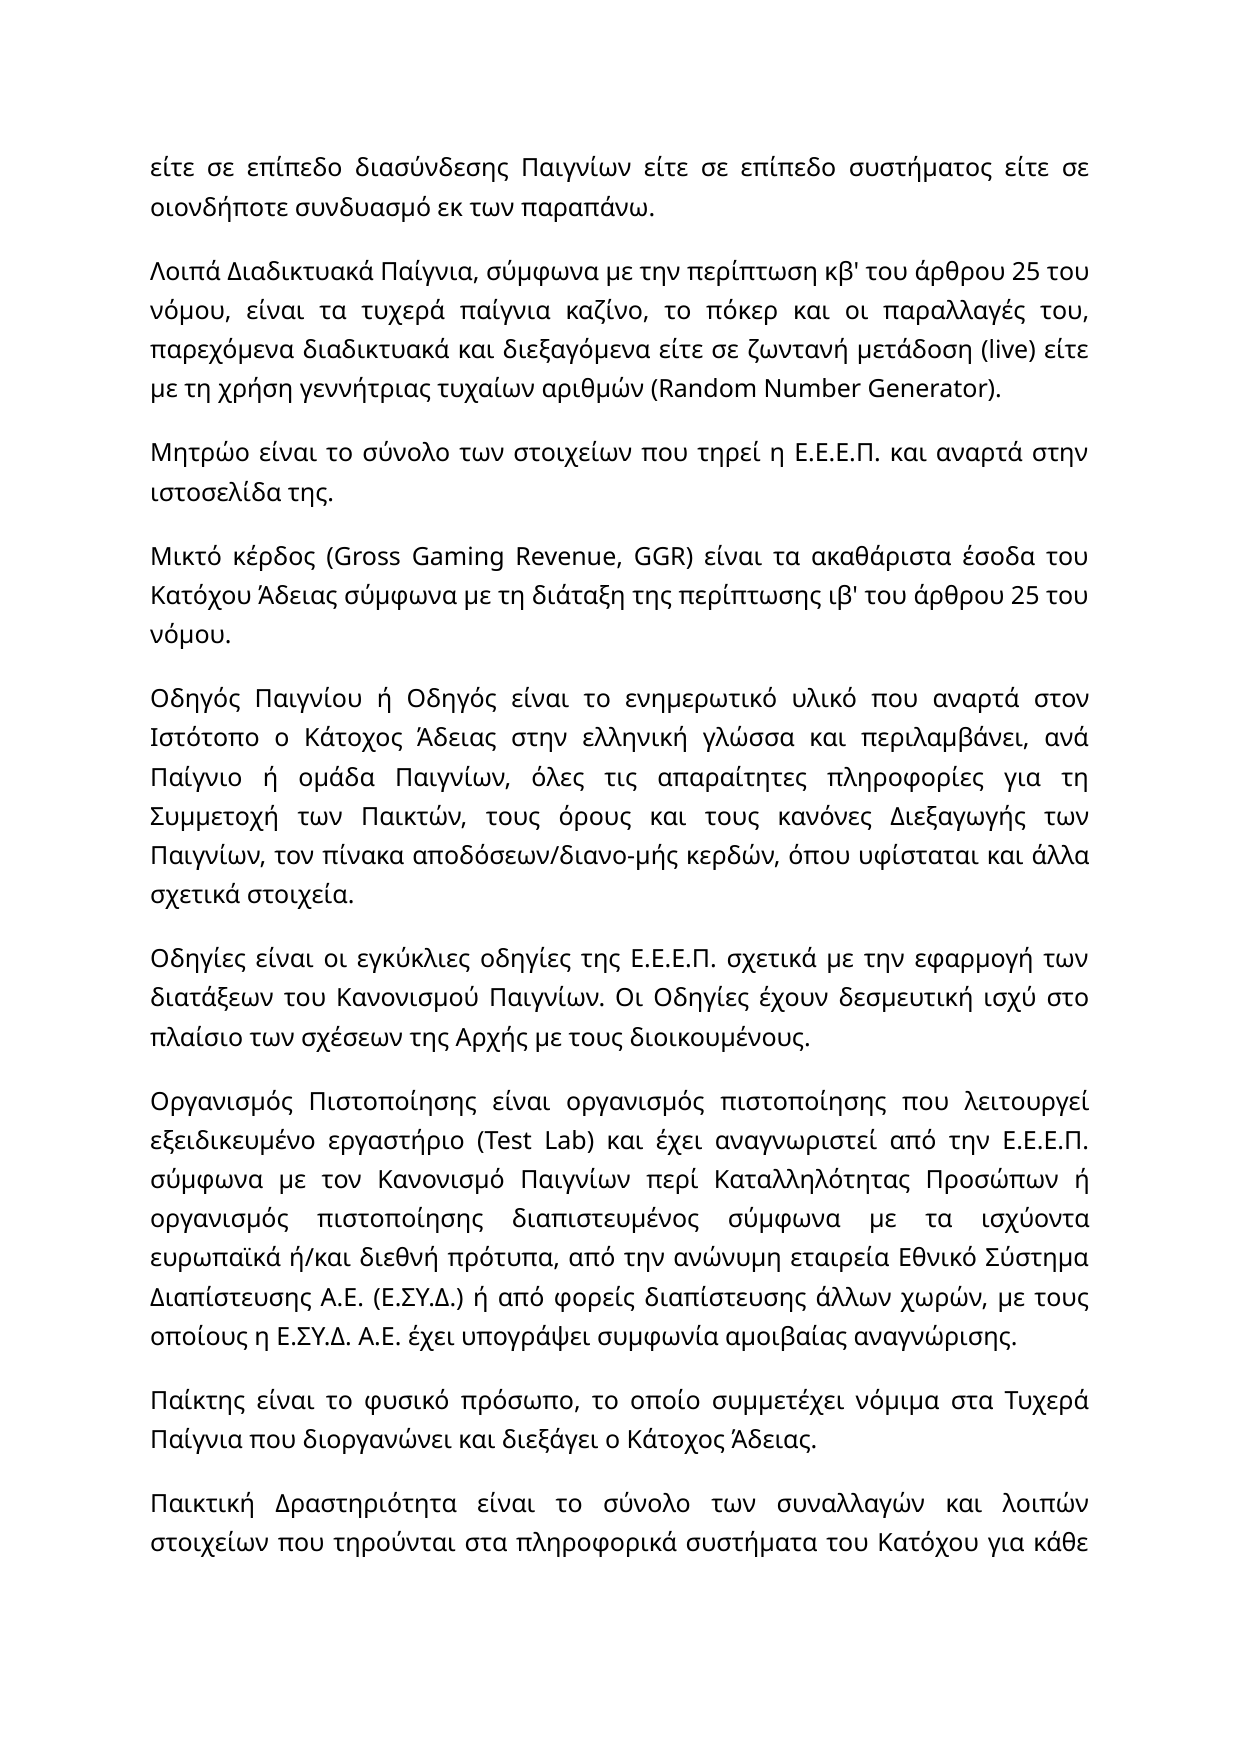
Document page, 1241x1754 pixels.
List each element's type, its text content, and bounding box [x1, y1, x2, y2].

text Παικτική Δραστηριότητα είναι το σύνολο των συναλλαγών και λοιπών στοιχείων που τηρούνται στα πληροφορικά συστήματα του Κατόχου για κάθε [150, 1486, 1090, 1559]
text είτε σε επίπεδο διασύνδεσης Παιγνίων είτε σε επίπεδο συστήματος είτε σε οιονδήποτε συνδυασμό εκ των παραπάνω. [150, 150, 1090, 223]
text Οδηγίες είναι οι εγκύκλιες οδηγίες της Ε.Ε.Ε.Π. σχετικά με την εφαρμογή των διατάξεων του Κανονισμού Παιγνίων. Οι Οδηγίες έχουν δεσμευτική ισχύ στο πλαίσιο των σχέσεων της Αρχής με τους διοικουμένους. [150, 941, 1090, 1053]
text Λοιπά Διαδικτυακά Παίγνια, σύμφωνα με την περίπτωση κβ' του άρθρου 25 του νόμου, είναι τα τυχερά παίγνια καζίνο, το πόκερ και οι παραλλαγές του, παρεχόμενα διαδικτυακά και διεξαγόμενα είτε σε ζωντανή μετάδοση (live) είτε με τη χρήση γεννήτριας τυχαίων αριθμών (Random Number Generator). [150, 253, 1090, 405]
text Μικτό κέρδος (Gross Gaming Revenue, GGR) είναι τα ακαθάριστα έσοδα του Κατόχου Άδειας σύμφωνα με τη διάταξη της περίπτωσης ιβ' του άρθρου 25 του νόμου. [150, 538, 1090, 651]
text Μητρώο είναι το σύνολο των στοιχείων που τηρεί η Ε.Ε.Ε.Π. και αναρτά στην ιστοσελίδα της. [150, 435, 1090, 508]
text Οδηγός Παιγνίου ή Οδηγός είναι το ενημερωτικό υλικό που αναρτά στον Ιστότοπο ο Κάτοχος Άδειας στην ελληνική γλώσσα και περιλαμβάνει, ανά Παίγνιο ή ομάδα Παιγνίων, όλες τις απαραίτητες πληροφορίες για τη Συμμετοχή των Παικτών, τους όρους και τους κανόνες Διεξαγωγής των Παιγνίων, τον πίνακα αποδόσεων/διανο-μής κερδών, όπου υφίσταται και άλλα σχετικά στοιχεία. [150, 681, 1090, 911]
text Οργανισμός Πιστοποίησης είναι οργανισμός πιστοποίησης που λειτουργεί εξειδικευμένο εργαστήριο (Test Lab) και έχει αναγνωριστεί από την Ε.Ε.Ε.Π. σύμφωνα με τον Κανονισμό Παιγνίων περί Καταλληλότητας Προσώπων ή οργανισμός πιστοποίησης διαπιστευμένος σύμφωνα με τα ισχύοντα ευρωπαϊκά ή/και διεθνή πρότυπα, από την ανώνυμη εταιρεία Εθνικό Σύστημα Διαπίστευσης Α.Ε. (Ε.ΣΥ.Δ.) ή από φορείς διαπίστευσης άλλων χωρών, με τους οποίους η Ε.ΣΥ.Δ. Α.Ε. έχει υπογράψει συμφωνία αμοιβαίας αναγνώρισης. [150, 1083, 1090, 1352]
text Παίκτης είναι το φυσικό πρόσωπο, το οποίο συμμετέχει νόμιμα στα Τυχερά Παίγνια που διοργανώνει και διεξάγει ο Κάτοχος Άδειας. [150, 1382, 1090, 1456]
